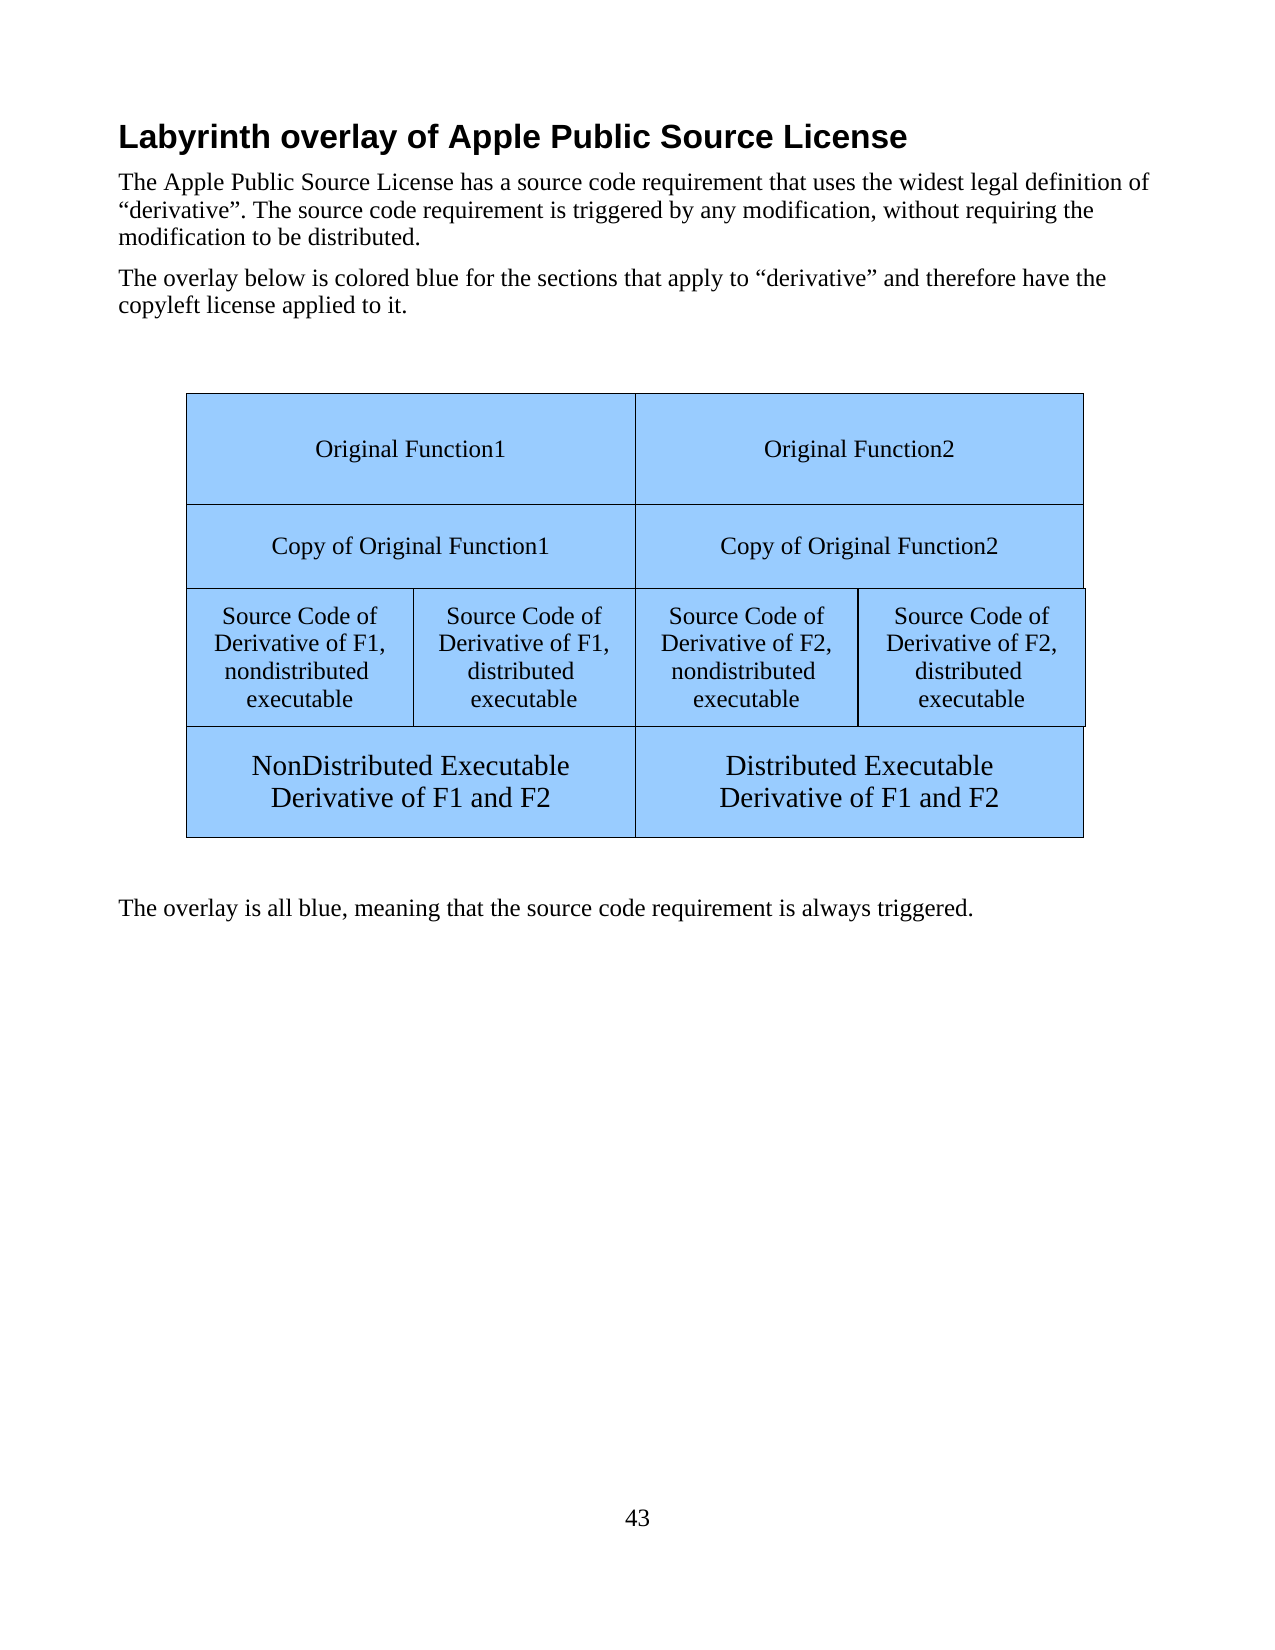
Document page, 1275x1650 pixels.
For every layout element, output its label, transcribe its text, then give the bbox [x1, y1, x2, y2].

subtitle Labyrinth overlay of Apple Public Source License [118, 118, 1157, 156]
text The overlay is all blue, meaning that the source code requirement is always triggered. [118, 894, 1157, 922]
text The overlay below is colored blue for the sections that apply to “derivative” and therefore have the copyleft license applied to it. [118, 264, 1157, 319]
text The Apple Public Source License has a source code requirement that uses the widest legal definition of “derivative”. The source code requirement is triggered by any modification, without requiring the modification to be distributed. [118, 168, 1157, 251]
